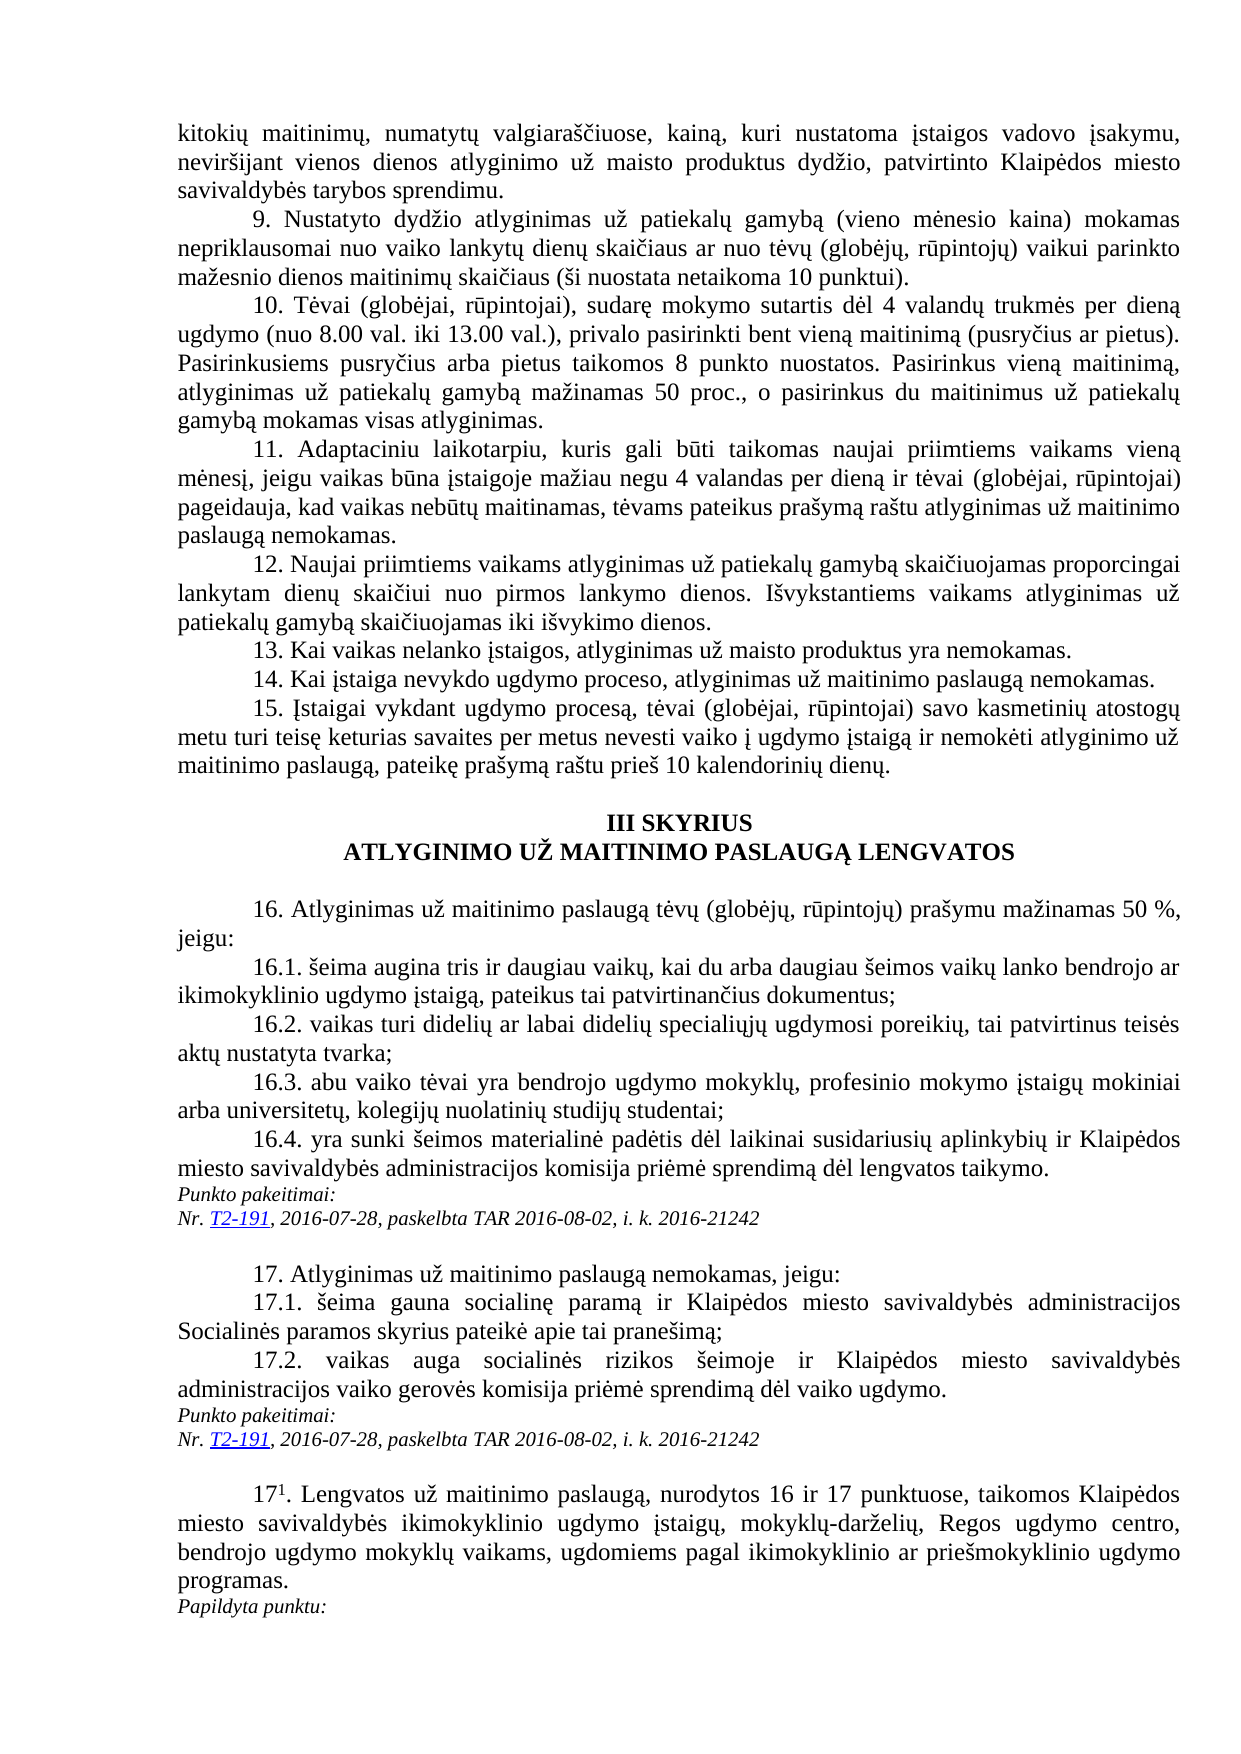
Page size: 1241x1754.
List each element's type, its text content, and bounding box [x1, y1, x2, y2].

text 16.2. vaikas turi didelių ar labai didelių specialiųjų ugdymosi poreikių, tai patvirtinus teisės aktų nustatyta tvarka; [177, 1009, 1181, 1067]
text 16.1. šeima augina tris ir daugiau vaikų, kai du arba daugiau šeimos vaikų lanko bendrojo ar ikimokyklinio ugdymo įstaigą, pateikus tai patvirtinančius dokumentus; [177, 952, 1181, 1009]
text kitokių maitinimų, numatytų valgiaraščiuose, kainą, kuri nustatoma įstaigos vadovo įsakymu, neviršijant vienos dienos atlyginimo už maisto produktus dydžio, patvirtinto Klaipėdos miesto savivaldybės tarybos sprendimu. [177, 118, 1181, 204]
text Punkto pakeitimai: [177, 1182, 1181, 1206]
text 12. Naujai priimtiems vaikams atlyginimas už patiekalų gamybą skaičiuojamas proporcingai lankytam dienų skaičiui nuo pirmos lankymo dienos. Išvykstantiems vaikams atlyginimas už patiekalų gamybą skaičiuojamas iki išvykimo dienos. [177, 549, 1181, 636]
text 11. Adaptaciniu laikotarpiu, kuris gali būti taikomas naujai priimtiems vaikams vieną mėnesį, jeigu vaikas būna įstaigoje mažiau negu 4 valandas per dieną ir tėvai (globėjai, rūpintojai) pageidauja, kad vaikas nebūtų maitinamas, tėvams pateikus prašymą raštu atlyginimas už maitinimo paslaugą nemokamas. [177, 434, 1181, 549]
text 17.1. šeima gauna socialinę paramą ir Klaipėdos miesto savivaldybės administracijos Socialinės paramos skyrius pateikė apie tai pranešimą; [177, 1287, 1181, 1345]
text III SKYRIUS [177, 808, 1181, 837]
text Papildyta punktu: [177, 1594, 1181, 1618]
text 171. Lengvatos už maitinimo paslaugą, nurodytos 16 ir 17 punktuose, taikomos Klaipėdos miesto savivaldybės ikimokyklinio ugdymo įstaigų, mokyklų-darželių, Regos ugdymo centro, bendrojo ugdymo mokyklų vaikams, ugdomiems pagal ikimokyklinio ar priešmokyklinio ugdymo programas. [177, 1479, 1181, 1594]
text 16.4. yra sunki šeimos materialinė padėtis dėl laikinai susidariusių aplinkybių ir Klaipėdos miesto savivaldybės administracijos komisija priėmė sprendimą dėl lengvatos taikymo. [177, 1124, 1181, 1182]
text Nr. T2-191, 2016-07-28, paskelbta TAR 2016-08-02, i. k. 2016-21242 [177, 1427, 1181, 1451]
text 16. Atlyginimas už maitinimo paslaugą tėvų (globėjų, rūpintojų) prašymu mažinamas 50 %, jeigu: [177, 894, 1181, 952]
text 15. Įstaigai vykdant ugdymo procesą, tėvai (globėjai, rūpintojai) savo kasmetinių atostogų metu turi teisę keturias savaites per metus nevesti vaiko į ugdymo įstaigą ir nemokėti atlyginimo už maitinimo paslaugą, pateikę prašymą raštu prieš 10 kalendorinių dienų. [177, 693, 1181, 779]
text 16.3. abu vaiko tėvai yra bendrojo ugdymo mokyklų, profesinio mokymo įstaigų mokiniai arba universitetų, kolegijų nuolatinių studijų studentai; [177, 1067, 1181, 1124]
text 17.2. vaikas auga socialinės rizikos šeimoje ir Klaipėdos miesto savivaldybės administracijos vaiko gerovės komisija priėmė sprendimą dėl vaiko ugdymo. [177, 1345, 1181, 1402]
text atlyginimo už maitinimo paslaugą lengvatos [177, 837, 1181, 866]
text Nr. T2-191, 2016-07-28, paskelbta TAR 2016-08-02, i. k. 2016-21242 [177, 1206, 1181, 1230]
text 17. Atlyginimas už maitinimo paslaugą nemokamas, jeigu: [177, 1259, 1181, 1287]
text 13. Kai vaikas nelanko įstaigos, atlyginimas už maisto produktus yra nemokamas. [177, 636, 1181, 664]
text 14. Kai įstaiga nevykdo ugdymo proceso, atlyginimas už maitinimo paslaugą nemokamas. [177, 664, 1181, 693]
text 9. Nustatyto dydžio atlyginimas už patiekalų gamybą (vieno mėnesio kaina) mokamas nepriklausomai nuo vaiko lankytų dienų skaičiaus ar nuo tėvų (globėjų, rūpintojų) vaikui parinkto mažesnio dienos maitinimų skaičiaus (ši nuostata netaikoma 10 punktui). [177, 204, 1181, 291]
text 10. Tėvai (globėjai, rūpintojai), sudarę mokymo sutartis dėl 4 valandų trukmės per dieną ugdymo (nuo 8.00 val. iki 13.00 val.), privalo pasirinkti bent vieną maitinimą (pusryčius ar pietus). Pasirinkusiems pusryčius arba pietus taikomos 8 punkto nuostatos. Pasirinkus vieną maitinimą, atlyginimas už patiekalų gamybą mažinamas 50 proc., o pasirinkus du maitinimus už patiekalų gamybą mokamas visas atlyginimas. [177, 291, 1181, 434]
text Punkto pakeitimai: [177, 1402, 1181, 1427]
